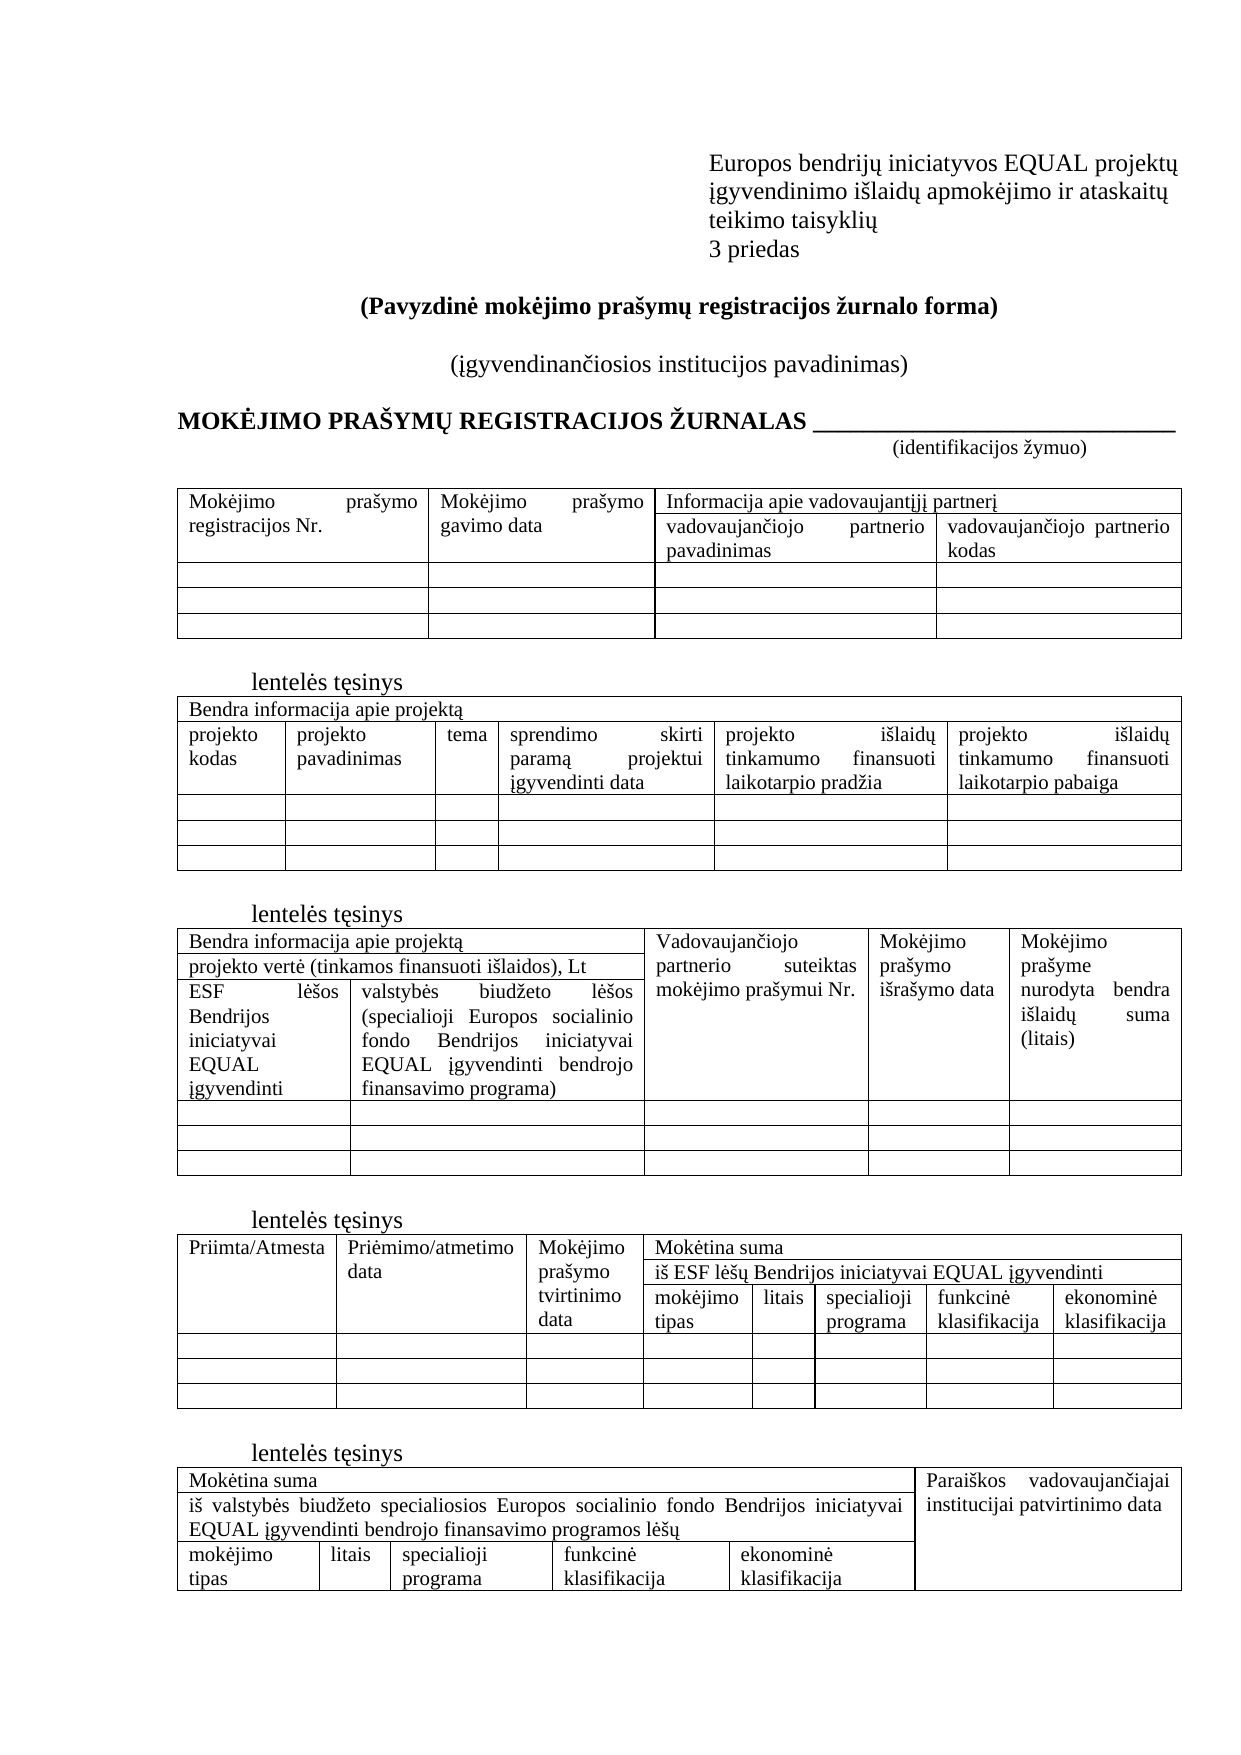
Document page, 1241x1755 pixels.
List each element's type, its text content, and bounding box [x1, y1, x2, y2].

table_cell vadovaujančiojo partnerio pavadinimas [656, 514, 936, 562]
text 3 priedas [177, 234, 1181, 263]
table_cell [1054, 1334, 1181, 1358]
table_cell [869, 1151, 1009, 1175]
text įgyvendinimo išlaidų apmokėjimo ir ataskaitų [177, 176, 1181, 205]
table_cell projekto vertė (tinkamos finansuoti išlaidos), Lt [178, 954, 644, 978]
table_cell litais [320, 1542, 390, 1590]
text lentelės tęsinys [177, 1438, 1181, 1467]
table_cell [948, 821, 1181, 844]
table_cell projekto kodas [178, 722, 285, 794]
table_cell [429, 614, 654, 637]
table_cell [656, 588, 936, 612]
text (Pavyzdinė mokėjimo prašymų registracijos žurnalo forma) [177, 291, 1181, 320]
table_cell funkcinė klasifikacija [553, 1542, 729, 1590]
table_cell [715, 846, 947, 870]
table_cell iš ESF lėšų Bendrijos iniciatyvai EQUAL įgyvendinti [644, 1260, 1181, 1284]
table_cell [937, 563, 1181, 587]
table_cell [927, 1384, 1053, 1408]
text teikimo taisyklių [177, 205, 1181, 234]
table_cell funkcinė klasifikacija [927, 1285, 1053, 1333]
table_cell [645, 1126, 868, 1150]
table_header Mokėjimo prašymo tvirtinimo data [527, 1235, 643, 1333]
table_cell [178, 614, 428, 637]
table_header Bendra informacija apie projektą [178, 697, 1181, 721]
table_cell [499, 821, 714, 844]
table_cell [1010, 1151, 1181, 1175]
table_cell [429, 588, 654, 612]
table_header Priėmimo/atmetimo data [337, 1235, 526, 1333]
text MOKĖJIMO PRAŠYMŲ REGISTRACIJOS ŽURNALAS _____________________________ [177, 406, 1181, 435]
table_cell [337, 1359, 526, 1383]
table_cell [645, 1151, 868, 1175]
table_cell projekto pavadinimas [286, 722, 435, 794]
table_cell [816, 1334, 926, 1358]
table_cell [715, 795, 947, 819]
table_cell [429, 563, 654, 587]
table_cell mokėjimo tipas [644, 1285, 752, 1333]
table_cell sprendimo skirti paramą projektui įgyvendinti data [499, 722, 714, 794]
table_cell [351, 1126, 644, 1150]
table_cell [937, 588, 1181, 612]
table_header Informacija apie vadovaujantįjį partnerį [656, 489, 1181, 513]
table_cell tema [436, 722, 498, 794]
table_cell [1010, 1126, 1181, 1150]
table_cell [948, 846, 1181, 870]
text Europos bendrijų iniciatyvos EQUAL projektų [177, 148, 1181, 176]
table_cell [1010, 1101, 1181, 1125]
table_header Mokėjimo prašymo gavimo data [429, 489, 654, 562]
table_cell [499, 846, 714, 870]
table_cell [869, 1126, 1009, 1150]
table_cell [927, 1334, 1053, 1358]
text (įgyvendinančiosios institucijos pavadinimas) [177, 349, 1181, 378]
text lentelės tęsinys [177, 899, 1181, 928]
table_cell specialioji programa [816, 1285, 926, 1333]
table_cell [286, 821, 435, 844]
table_cell [527, 1359, 643, 1383]
table_cell [816, 1384, 926, 1408]
table_cell [351, 1101, 644, 1125]
table_cell [436, 821, 498, 844]
table_cell [753, 1359, 814, 1383]
table_cell [816, 1359, 926, 1383]
table_cell [178, 821, 285, 844]
table_cell [948, 795, 1181, 819]
table_cell [178, 1334, 336, 1358]
table_cell [286, 795, 435, 819]
text lentelės tęsinys [177, 1205, 1181, 1234]
table_cell [1054, 1384, 1181, 1408]
table_cell [644, 1359, 752, 1383]
table_cell [178, 846, 285, 870]
table_cell specialioji programa [391, 1542, 552, 1590]
table_cell [337, 1384, 526, 1408]
table_cell [178, 588, 428, 612]
table_cell [644, 1384, 752, 1408]
table_cell [178, 563, 428, 587]
table_cell [178, 1101, 350, 1125]
table_cell [656, 563, 936, 587]
table_cell ESF lėšos Bendrijos iniciatyvai EQUAL įgyvendinti [178, 980, 350, 1100]
table_header Bendra informacija apie projektą [178, 929, 644, 953]
table_cell projekto išlaidų tinkamumo finansuoti laikotarpio pabaiga [948, 722, 1181, 794]
table_cell [499, 795, 714, 819]
table_header Mokėtina suma [644, 1235, 1181, 1259]
table_cell [644, 1334, 752, 1358]
table_cell [927, 1359, 1053, 1383]
table_header Mokėjimo prašymo išrašymo data [869, 929, 1009, 1100]
table_header Paraiškos vadovaujančiajai institucijai patvirtinimo data [916, 1468, 1181, 1590]
table_cell ekonominė klasifikacija [1054, 1285, 1181, 1333]
table_cell [656, 614, 936, 637]
table_cell [337, 1334, 526, 1358]
table_header Priimta/Atmesta [178, 1235, 336, 1333]
table_cell mokėjimo tipas [178, 1542, 319, 1590]
table_cell [527, 1334, 643, 1358]
table_cell [869, 1101, 1009, 1125]
table_cell [436, 846, 498, 870]
table_cell litais [753, 1285, 814, 1333]
table_cell [645, 1101, 868, 1125]
table_cell iš valstybės biudžeto specialiosios Europos socialinio fondo Bendrijos iniciatyvai EQUAL įgyvendinti bendrojo finansavimo programos lėšų [178, 1493, 914, 1541]
table_header Mokėjimo prašyme nurodyta bendra išlaidų suma (litais) [1010, 929, 1181, 1100]
table_header Mokėtina suma [178, 1468, 914, 1492]
text lentelės tęsinys [177, 667, 1181, 696]
table_cell [286, 846, 435, 870]
table_cell [715, 821, 947, 844]
table_cell vadovaujančiojo partnerio kodas [937, 514, 1181, 562]
table_cell [351, 1151, 644, 1175]
table_cell [1054, 1359, 1181, 1383]
table_cell [178, 1384, 336, 1408]
table_cell [178, 1126, 350, 1150]
table_cell [937, 614, 1181, 637]
table_cell valstybės biudžeto lėšos (specialioji Europos socialinio fondo Bendrijos iniciatyvai EQUAL įgyvendinti bendrojo finansavimo programa) [351, 980, 644, 1100]
table_cell [753, 1334, 814, 1358]
table_cell [753, 1384, 814, 1408]
table_cell [527, 1384, 643, 1408]
table_header Mokėjimo prašymo registracijos Nr. [178, 489, 428, 562]
text (identifikacijos žymuo) [177, 435, 1181, 459]
table_cell [178, 1359, 336, 1383]
table_cell projekto išlaidų tinkamumo finansuoti laikotarpio pradžia [715, 722, 947, 794]
table_cell [178, 1151, 350, 1175]
table_header Vadovaujančiojo partnerio suteiktas mokėjimo prašymui Nr. [645, 929, 868, 1100]
table_cell [178, 795, 285, 819]
table_cell ekonominė klasifikacija [730, 1542, 914, 1590]
table_cell [436, 795, 498, 819]
